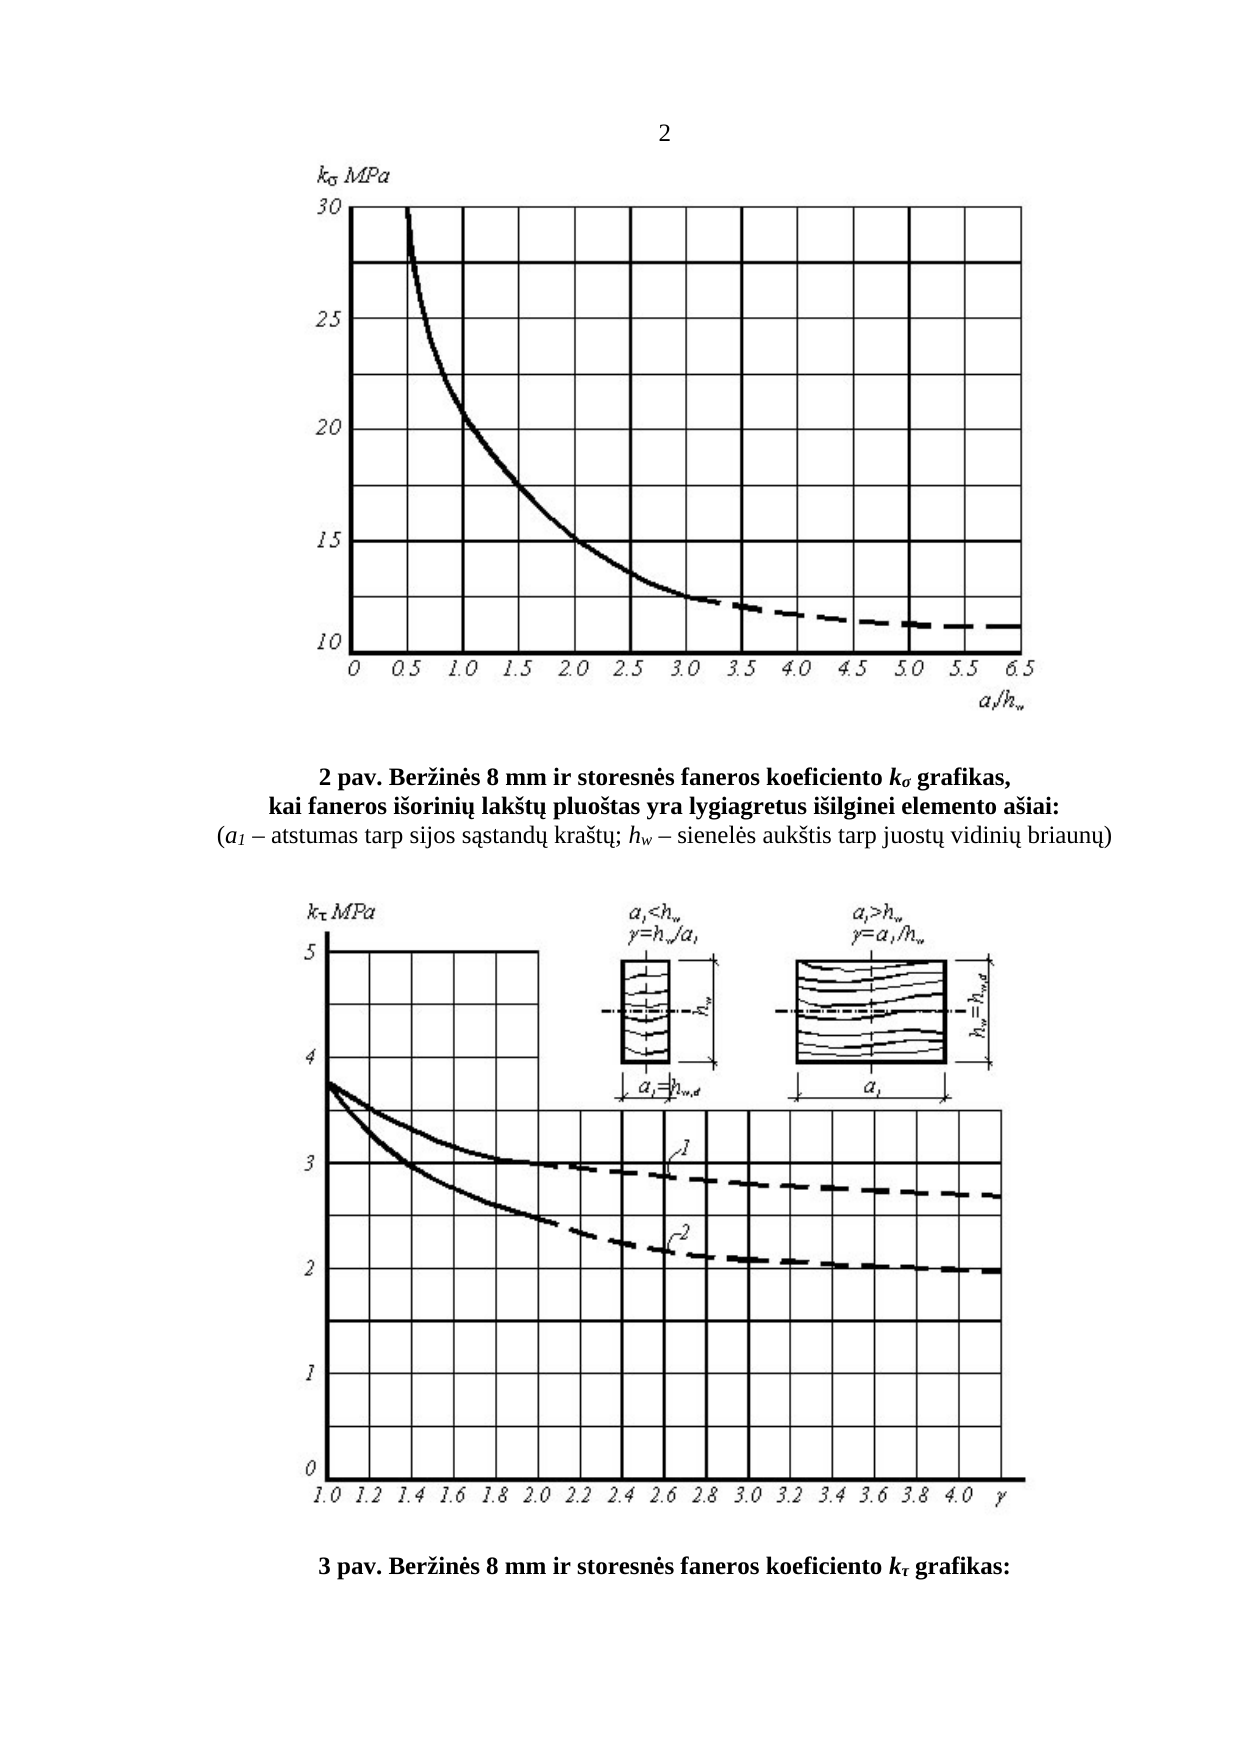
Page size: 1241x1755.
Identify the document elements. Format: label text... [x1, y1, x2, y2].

text (a1 – atstumas tarp sijos sąstandų kraštų; hw – sienelės aukštis tarp juostų vidinių briaunų) [148, 820, 1181, 848]
text 3 pav. Beržinės 8 mm ir storesnės faneros koeficiento kτ grafikas: [148, 1551, 1181, 1580]
text 2 pav. Beržinės 8 mm ir storesnės faneros koeficiento kσ grafikas, [148, 762, 1181, 791]
text kai faneros išorinių lakštų pluoštas yra lygiagretus išilginei elemento ašiai: [148, 791, 1181, 820]
